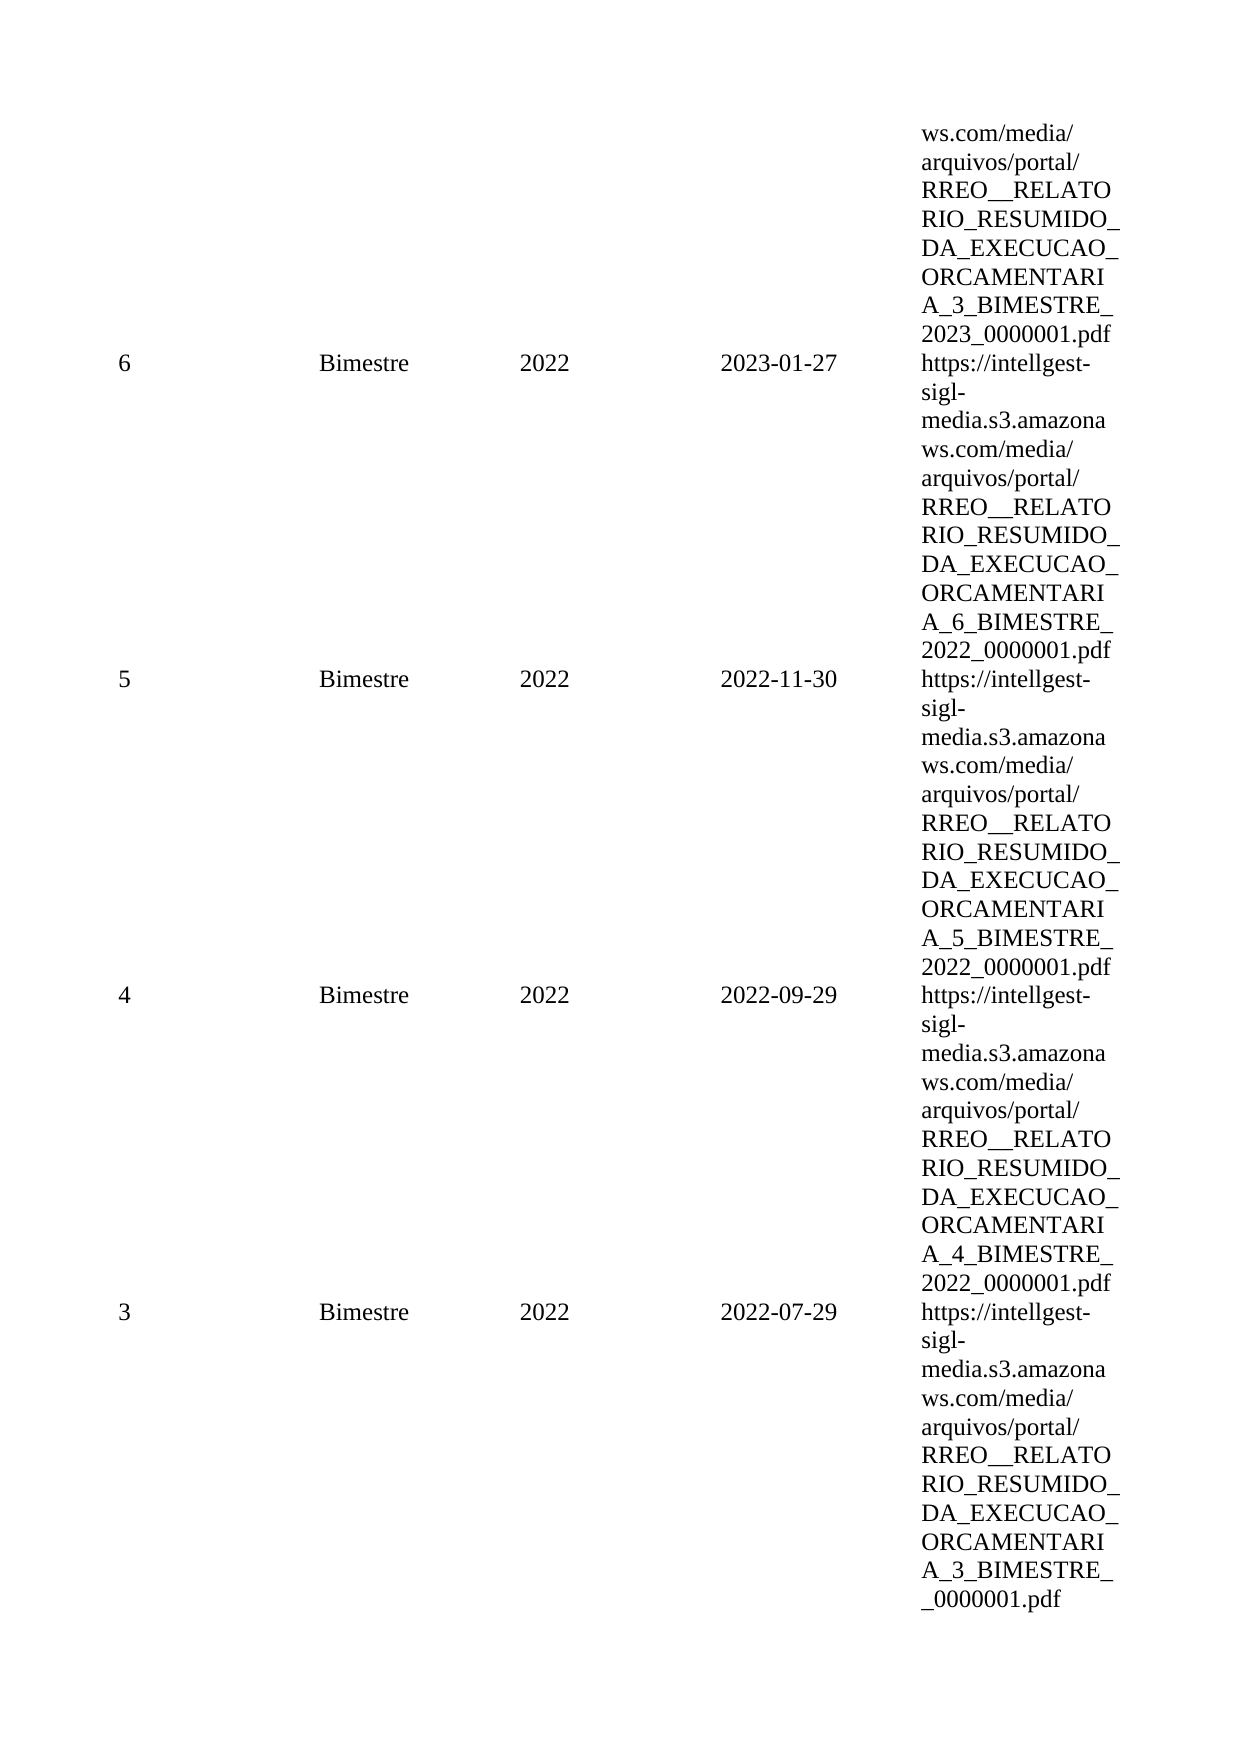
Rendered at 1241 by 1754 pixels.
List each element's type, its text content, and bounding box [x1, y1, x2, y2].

table_cell https://intellgest-sigl-media.s3.amazonaws.com/media/arquivos/portal/RREO__RELATORIO_RESUMIDO_DA_EXECUCAO_ORCAMENTARIA_4_BIMESTRE_2022_0000001.pdf [921, 981, 1122, 1297]
table_cell Bimestre [319, 1297, 519, 1613]
table_cell https://intellgest-sigl-media.s3.amazonaws.com/media/arquivos/portal/RREO__RELATORIO_RESUMIDO_DA_EXECUCAO_ORCAMENTARIA_5_BIMESTRE_2022_0000001.pdf [921, 664, 1122, 981]
table_cell Bimestre [319, 348, 519, 664]
table_cell 2022 [520, 348, 720, 664]
table_cell 4 [118, 981, 319, 1297]
table_cell 6 [118, 348, 319, 664]
table_cell 2023-01-27 [720, 348, 921, 664]
table_cell 5 [118, 664, 319, 981]
table_cell https://intellgest-sigl-media.s3.amazonaws.com/media/arquivos/portal/RREO__RELATORIO_RESUMIDO_DA_EXECUCAO_ORCAMENTARIA_6_BIMESTRE_2022_0000001.pdf [921, 348, 1122, 664]
table_cell [720, 118, 921, 348]
table_cell 2022-09-29 [720, 981, 921, 1297]
table_cell 2022-07-29 [720, 1297, 921, 1613]
table_cell [520, 118, 720, 348]
table_cell 2022 [520, 664, 720, 981]
table_cell ws.com/media/arquivos/portal/RREO__RELATORIO_RESUMIDO_DA_EXECUCAO_ORCAMENTARIA_3_BIMESTRE_2023_0000001.pdf [921, 118, 1122, 348]
table_cell Bimestre [319, 981, 519, 1297]
table_cell 2022 [520, 981, 720, 1297]
table_cell 3 [118, 1297, 319, 1613]
table_cell [118, 118, 319, 348]
table_cell https://intellgest-sigl-media.s3.amazonaws.com/media/arquivos/portal/RREO__RELATORIO_RESUMIDO_DA_EXECUCAO_ORCAMENTARIA_3_BIMESTRE__0000001.pdf [921, 1297, 1122, 1613]
table_cell [319, 118, 519, 348]
table_cell Bimestre [319, 664, 519, 981]
table_cell 2022 [520, 1297, 720, 1613]
table_cell 2022-11-30 [720, 664, 921, 981]
